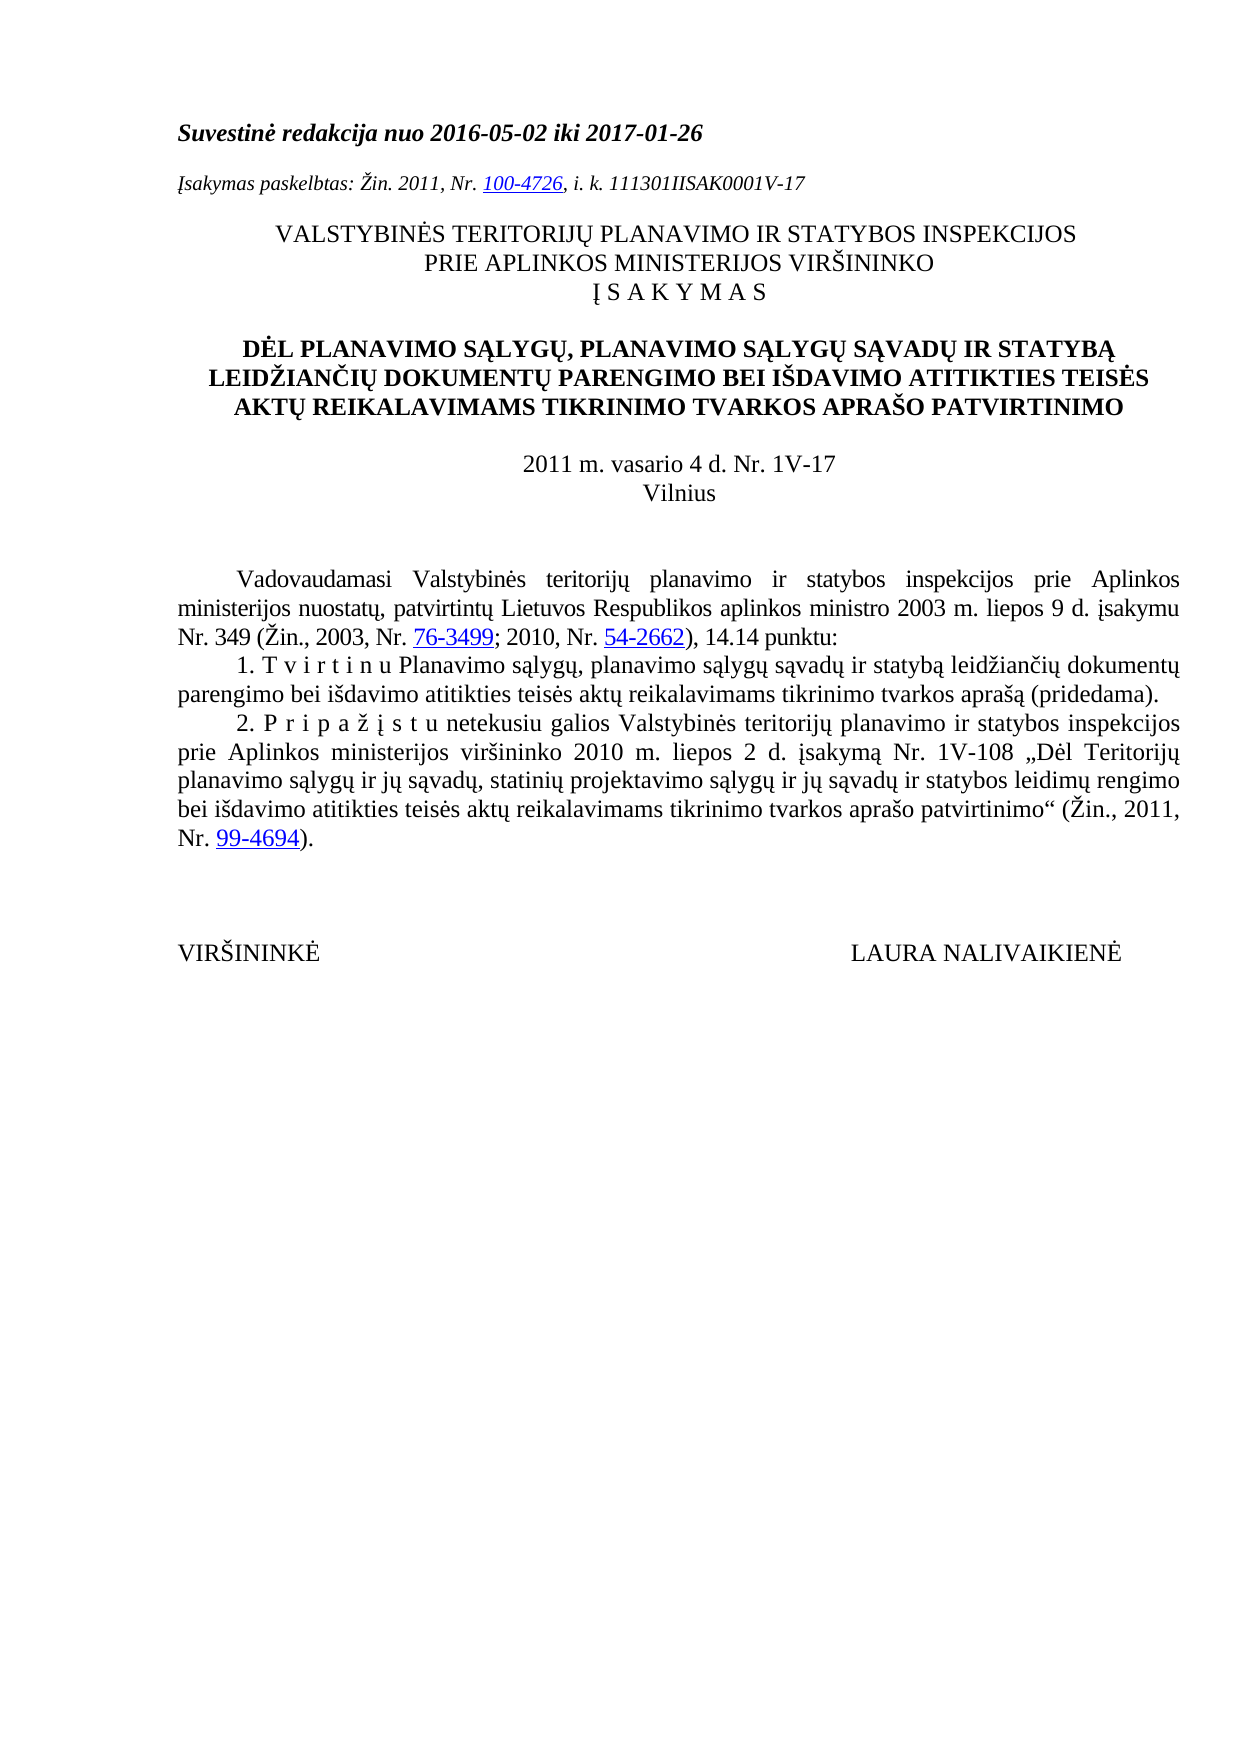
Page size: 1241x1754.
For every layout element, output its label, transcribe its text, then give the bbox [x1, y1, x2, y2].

text prie aplinkos ministerijos viršininkO [177, 248, 1181, 277]
text Į S A K Y M A S [177, 277, 1181, 305]
text Vilnius [177, 478, 1181, 507]
text 2. P r i p a ž į s t u netekusiu galios Valstybinės teritorijų planavimo ir statybos inspekcijos prie Aplinkos ministerijos viršininko 2010 m. liepos 2 d. įsakymą Nr. 1V-108 „Dėl Teritorijų planavimo sąlygų ir jų sąvadų, statinių projektavimo sąlygų ir jų sąvadų ir statybos leidimų rengimo bei išdavimo atitikties teisės aktų reikalavimams tikrinimo tvarkos aprašo patvirtinimo“ (Žin., 2011, Nr. 99-4694). [177, 708, 1181, 852]
text 1. T v i r t i n u Planavimo sąlygų, planavimo sąlygų sąvadų ir statybą leidžiančių dokumentų parengimo bei išdavimo atitikties teisės aktų reikalavimams tikrinimo tvarkos aprašą (pridedama). [177, 650, 1181, 708]
text Suvestinė redakcija nuo 2016-05-02 iki 2017-01-26 [177, 118, 1181, 147]
text Vadovaudamasi Valstybinės teritorijų planavimo ir statybos inspekcijos prie Aplinkos ministerijos nuostatų, patvirtintų Lietuvos Respublikos aplinkos ministro 2003 m. liepos 9 d. įsakymu Nr. 349 (Žin., 2003, Nr. 76-3499; 2010, Nr. 54-2662), 14.14 punktu: [177, 564, 1181, 650]
text dėl PLANAVIMO SĄLYGŲ, PLANAVIMO SĄLYGŲ SĄVADŲ IR STATYBĄ LEIDŽIANČIŲ DOKUMENTŲ PARENGIMO BEI IŠDAVIMO ATITIKTIES TEISĖS AKTŲ REIKALAVIMAMS TIKRINIMO TVARKOS aprašo patvirtinimo [177, 334, 1181, 420]
text 2011 m. vasario 4 d. Nr. 1V-17 [177, 449, 1181, 478]
text Įsakymas paskelbtas: Žin. 2011, Nr. 100-4726, i. k. 111301IISAK0001V-17 [177, 171, 1181, 195]
text valstybinės teritorijų planavimo ir statybos inspekcijos [177, 219, 1181, 248]
text Viršininkė Laura Nalivaikienė [177, 938, 1181, 967]
